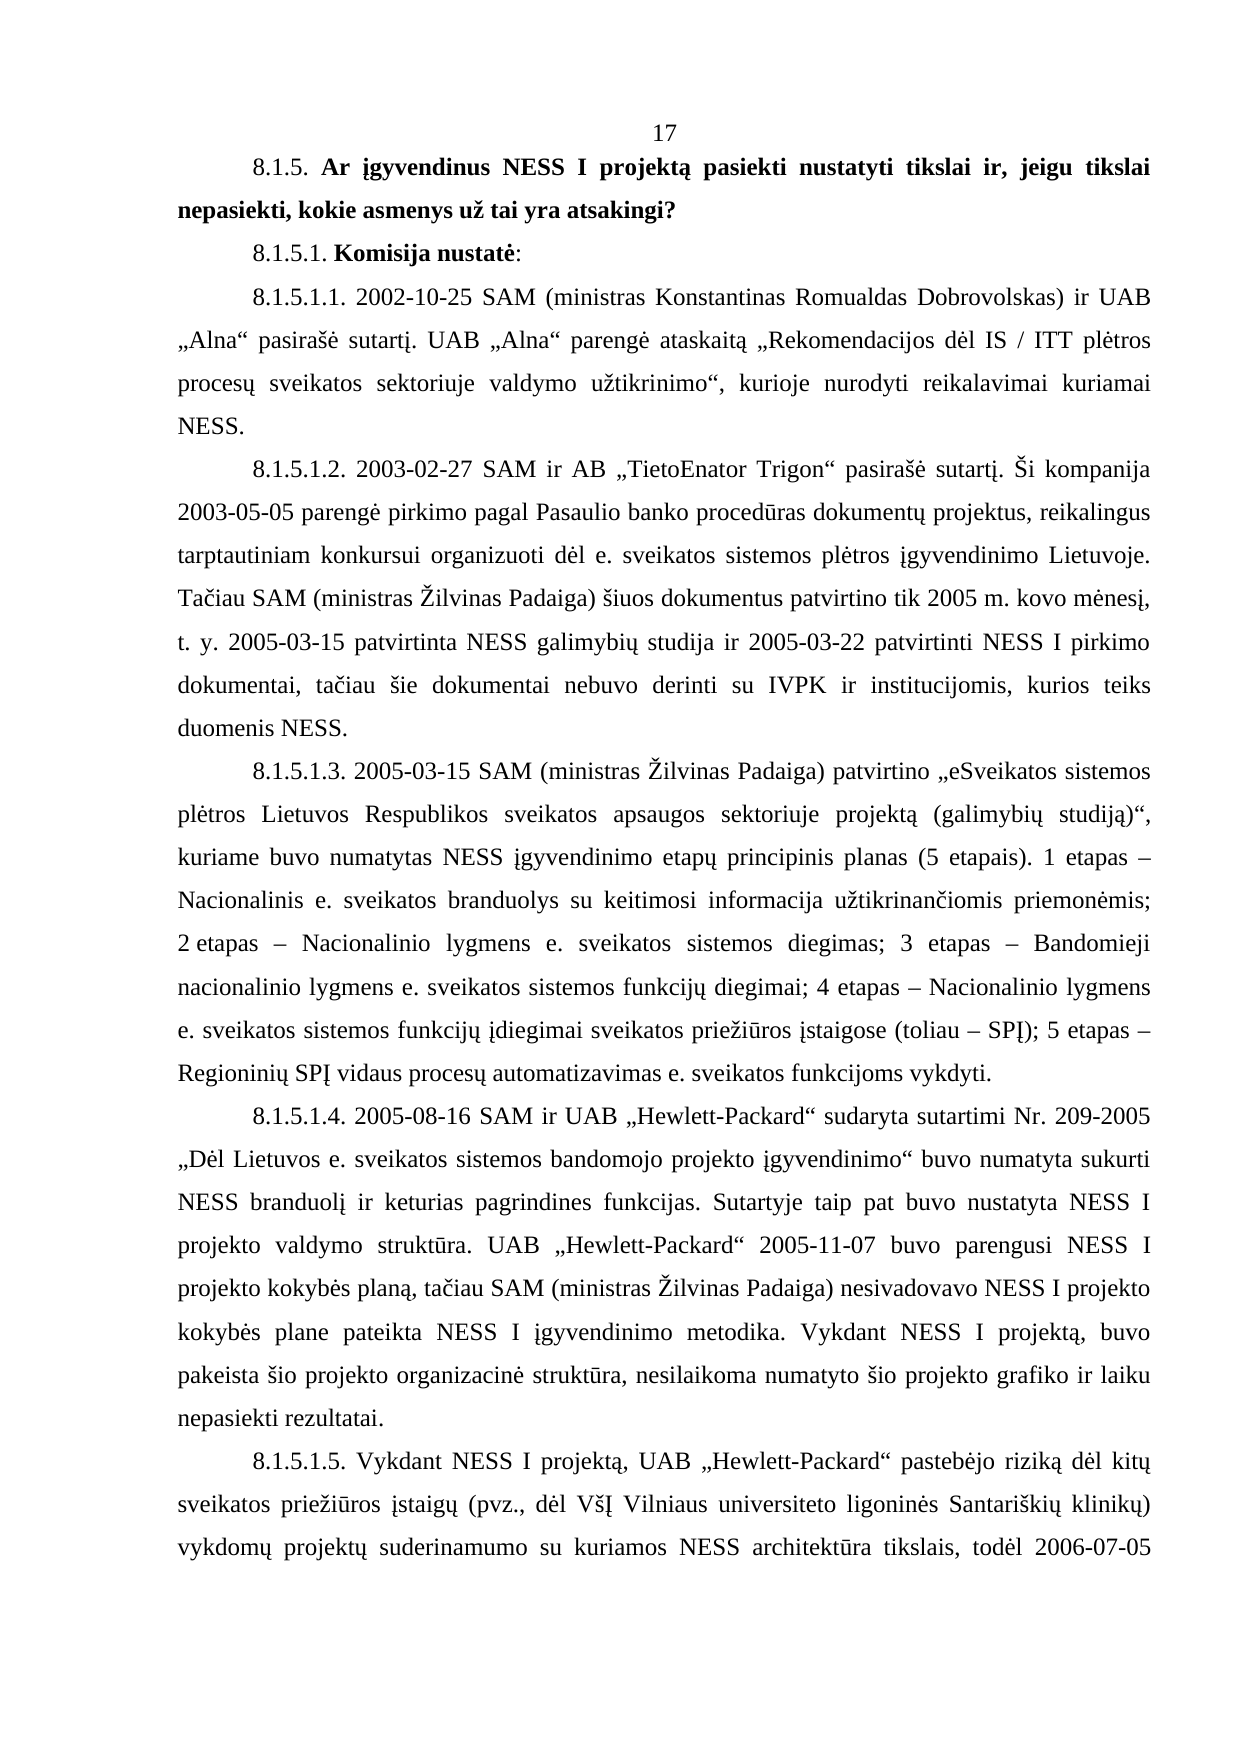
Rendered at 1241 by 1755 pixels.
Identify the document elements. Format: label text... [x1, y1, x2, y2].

text 8.1.5.1.3. 2005-03-15 SAM (ministras Žilvinas Padaiga) patvirtino „eSveikatos sistemos plėtros Lietuvos Respublikos sveikatos apsaugos sektoriuje projektą (galimybių studiją)“, kuriame buvo numatytas NESS įgyvendinimo etapų principinis planas (5 etapais). 1 etapas – Nacionalinis e. sveikatos branduolys su keitimosi informacija užtikrinančiomis priemonėmis; 2 etapas – Nacionalinio lygmens e. sveikatos sistemos diegimas; 3 etapas – Bandomieji nacionalinio lygmens e. sveikatos sistemos funkcijų diegimai; 4 etapas – Nacionalinio lygmens e. sveikatos sistemos funkcijų įdiegimai sveikatos priežiūros įstaigose (toliau – SPĮ); 5 etapas – Regioninių SPĮ vidaus procesų automatizavimas e. sveikatos funkcijoms vykdyti. [177, 756, 1152, 1087]
text 8.1.5.1.4. 2005-08-16 SAM ir UAB „Hewlett-Packard“ sudaryta sutartimi Nr. 209-2005 „Dėl Lietuvos e. sveikatos sistemos bandomojo projekto įgyvendinimo“ buvo numatyta sukurti NESS branduolį ir keturias pagrindines funkcijas. Sutartyje taip pat buvo nustatyta NESS I projekto valdymo struktūra. UAB „Hewlett-Packard“ 2005-11-07 buvo parengusi NESS I projekto kokybės planą, tačiau SAM (ministras Žilvinas Padaiga) nesivadovavo NESS I projekto kokybės plane pateikta NESS I įgyvendinimo metodika. Vykdant NESS I projektą, buvo pakeista šio projekto organizacinė struktūra, nesilaikoma numatyto šio projekto grafiko ir laiku nepasiekti rezultatai. [177, 1101, 1152, 1432]
text 8.1.5.1.5. Vykdant NESS I projektą, UAB „Hewlett-Packard“ pastebėjo riziką dėl kitų sveikatos priežiūros įstaigų (pvz., dėl VšĮ Vilniaus universiteto ligoninės Santariškių klinikų) vykdomų projektų suderinamumo su kuriamos NESS architektūra tikslais, todėl 2006-07-05 [177, 1446, 1152, 1561]
text 8.1.5. Ar įgyvendinus NESS I projektą pasiekti nustatyti tikslai ir, jeigu tikslai nepasiekti, kokie asmenys už tai yra atsakingi? [177, 152, 1152, 224]
text 8.1.5.1.1. 2002-10-25 SAM (ministras Konstantinas Romualdas Dobrovolskas) ir UAB „Alna“ pasirašė sutartį. UAB „Alna“ parengė ataskaitą „Rekomendacijos dėl IS / ITT plėtros procesų sveikatos sektoriuje valdymo užtikrinimo“, kurioje nurodyti reikalavimai kuriamai NESS. [177, 282, 1152, 440]
text 8.1.5.1.2. 2003-02-27 SAM ir AB „TietoEnator Trigon“ pasirašė sutartį. Ši kompanija 2003-05-05 parengė pirkimo pagal Pasaulio banko procedūras dokumentų projektus, reikalingus tarptautiniam konkursui organizuoti dėl e. sveikatos sistemos plėtros įgyvendinimo Lietuvoje. Tačiau SAM (ministras Žilvinas Padaiga) šiuos dokumentus patvirtino tik 2005 m. kovo mėnesį, t. y. 2005-03-15 patvirtinta NESS galimybių studija ir 2005-03-22 patvirtinti NESS I pirkimo dokumentai, tačiau šie dokumentai nebuvo derinti su IVPK ir institucijomis, kurios teiks duomenis NESS. [177, 454, 1152, 742]
text 8.1.5.1. Komisija nustatė: [177, 238, 1152, 267]
